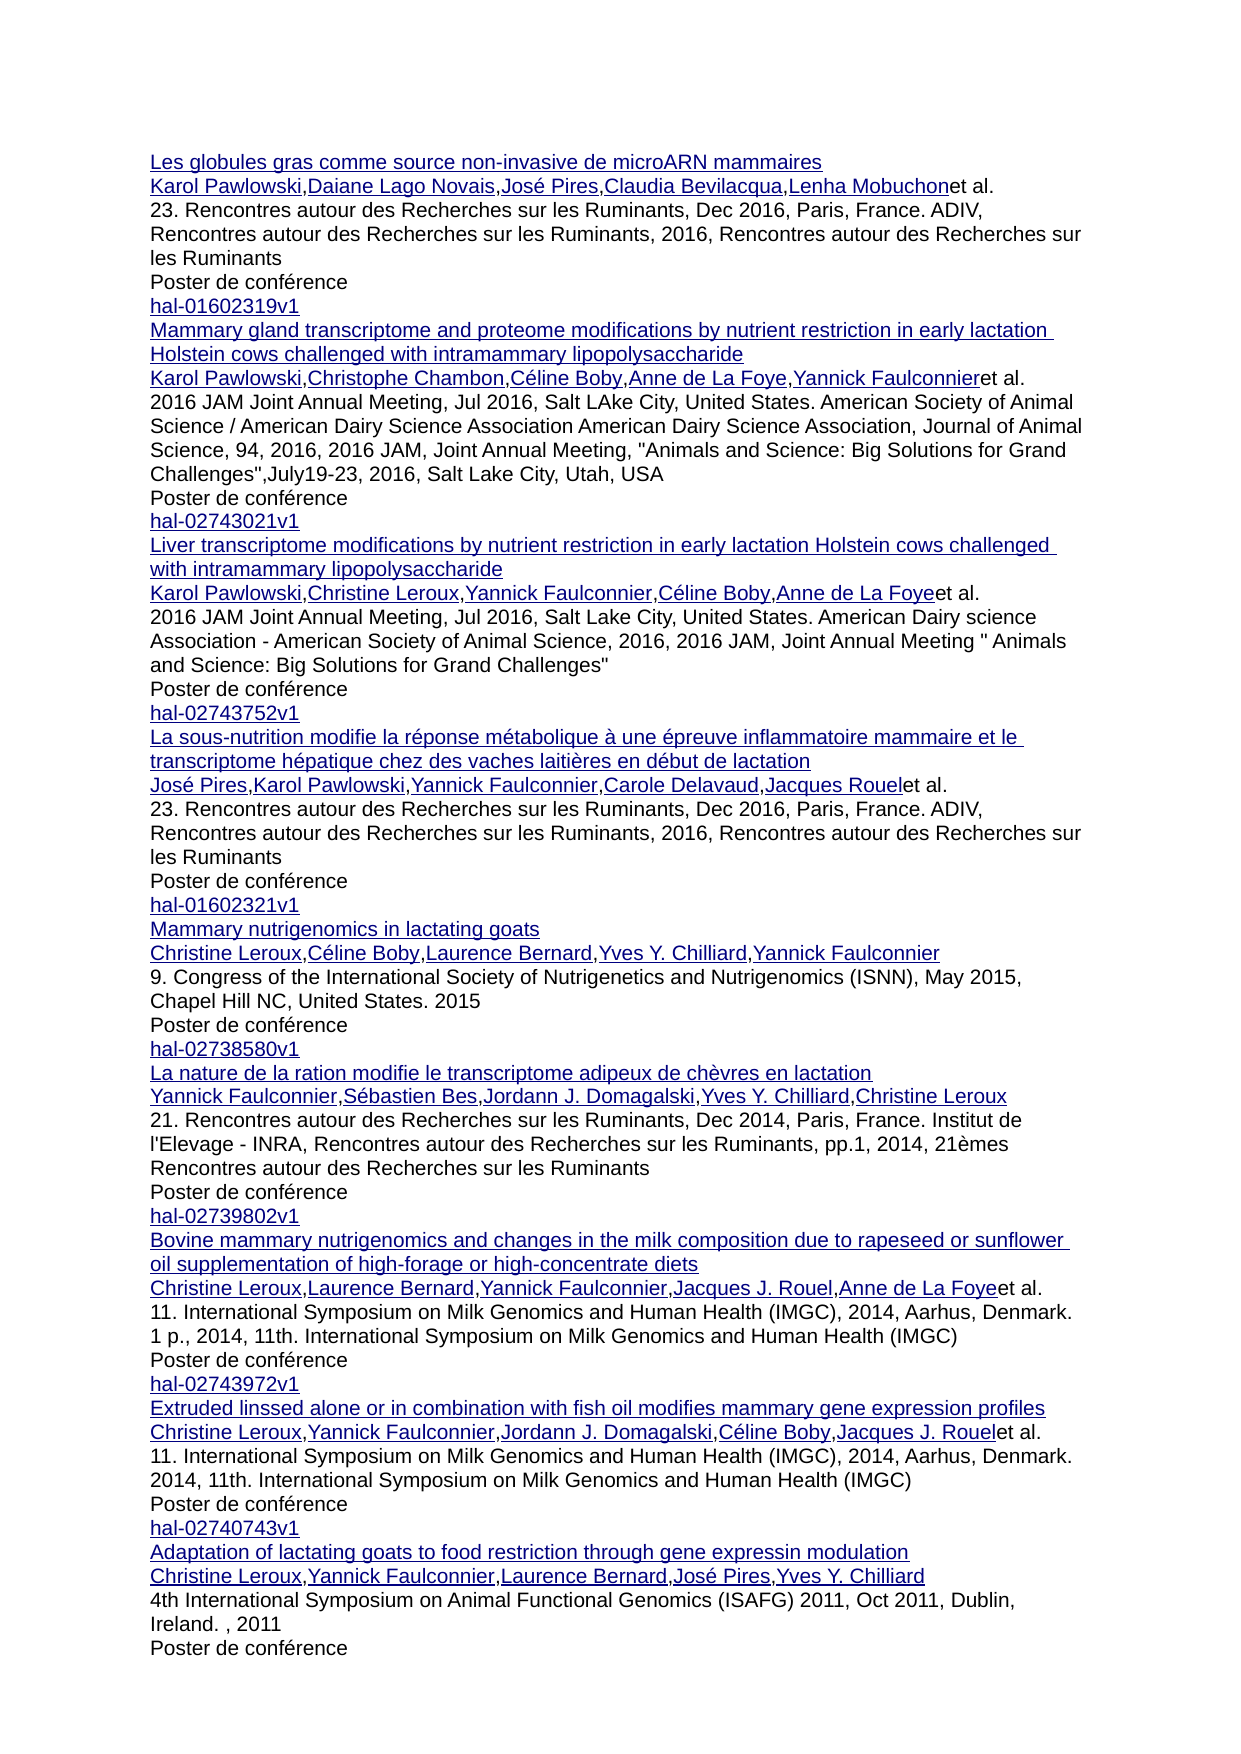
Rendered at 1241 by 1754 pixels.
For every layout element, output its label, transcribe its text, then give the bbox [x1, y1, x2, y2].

table_cell La sous-nutrition modifie la réponse métabolique à une épreuve inflammatoire mammaire et le transcriptome hépatique chez des vaches laitières en début de lactation José Pires,Karol Pawlowski,Yannick Faulconnier,Carole Delavaud,Jacques Rouelet al. 23. Rencontres autour des Recherches sur les Ruminants, Dec 2016, Paris, France. ADIV, Rencontres autour des Recherches sur les Ruminants, 2016, Rencontres autour des Recherches sur les Ruminants Poster de conférence hal-01602321v1 [150, 725, 1090, 917]
table_cell La nature de la ration modifie le transcriptome adipeux de chèvres en lactation Yannick Faulconnier,Sébastien Bes,Jordann J. Domagalski,Yves Y. Chilliard,Christine Leroux 21. Rencontres autour des Recherches sur les Ruminants, Dec 2014, Paris, France. Institut de l'Elevage - INRA, Rencontres autour des Recherches sur les Ruminants, pp.1, 2014, 21èmes Rencontres autour des Recherches sur les Ruminants Poster de conférence hal-02739802v1 [150, 1060, 1090, 1228]
table_cell Mammary gland transcriptome and proteome modifications by nutrient restriction in early lactation Holstein cows challenged with intramammary lipopolysaccharide Karol Pawlowski,Christophe Chambon,Céline Boby,Anne de La Foye,Yannick Faulconnieret al. 2016 JAM Joint Annual Meeting, Jul 2016, Salt LAke City, United States. American Society of Animal Science / American Dairy Science Association American Dairy Science Association, Journal of Animal Science, 94, 2016, 2016 JAM, Joint Annual Meeting, "Animals and Science: Big Solutions for Grand Challenges",July19-23, 2016, Salt Lake City, Utah, USA Poster de conférence hal-02743021v1 [150, 318, 1090, 533]
table_cell Liver transcriptome modifications by nutrient restriction in early lactation Holstein cows challenged with intramammary lipopolysaccharide Karol Pawlowski,Christine Leroux,Yannick Faulconnier,Céline Boby,Anne de La Foyeet al. 2016 JAM Joint Annual Meeting, Jul 2016, Salt Lake City, United States. American Dairy science Association - American Society of Animal Science, 2016, 2016 JAM, Joint Annual Meeting " Animals and Science: Big Solutions for Grand Challenges" Poster de conférence hal-02743752v1 [150, 533, 1090, 725]
table_cell Les globules gras comme source non-invasive de microARN mammaires Karol Pawlowski,Daiane Lago Novais,José Pires,Claudia Bevilacqua,Lenha Mobuchonet al. 23. Rencontres autour des Recherches sur les Ruminants, Dec 2016, Paris, France. ADIV, Rencontres autour des Recherches sur les Ruminants, 2016, Rencontres autour des Recherches sur les Ruminants Poster de conférence hal-01602319v1 [150, 150, 1090, 318]
table_cell Adaptation of lactating goats to food restriction through gene expressin modulation Christine Leroux,Yannick Faulconnier,Laurence Bernard,José Pires,Yves Y. Chilliard 4th International Symposium on Animal Functional Genomics (ISAFG) 2011, Oct 2011, Dublin, Ireland. , 2011 Poster de conférence [150, 1540, 1090, 1659]
table_cell Extruded linssed alone or in combination with fish oil modifies mammary gene expression profiles Christine Leroux,Yannick Faulconnier,Jordann J. Domagalski,Céline Boby,Jacques J. Rouelet al. 11. International Symposium on Milk Genomics and Human Health (IMGC), 2014, Aarhus, Denmark. 2014, 11th. International Symposium on Milk Genomics and Human Health (IMGC) Poster de conférence hal-02740743v1 [150, 1396, 1090, 1539]
table_cell Bovine mammary nutrigenomics and changes in the milk composition due to rapeseed or sunflower oil supplementation of high-forage or high-concentrate diets Christine Leroux,Laurence Bernard,Yannick Faulconnier,Jacques J. Rouel,Anne de La Foyeet al. 11. International Symposium on Milk Genomics and Human Health (IMGC), 2014, Aarhus, Denmark. 1 p., 2014, 11th. International Symposium on Milk Genomics and Human Health (IMGC) Poster de conférence hal-02743972v1 [150, 1228, 1090, 1396]
table_cell Mammary nutrigenomics in lactating goats Christine Leroux,Céline Boby,Laurence Bernard,Yves Y. Chilliard,Yannick Faulconnier 9. Congress of the International Society of Nutrigenetics and Nutrigenomics (ISNN), May 2015, Chapel Hill NC, United States. 2015 Poster de conférence hal-02738580v1 [150, 917, 1090, 1060]
